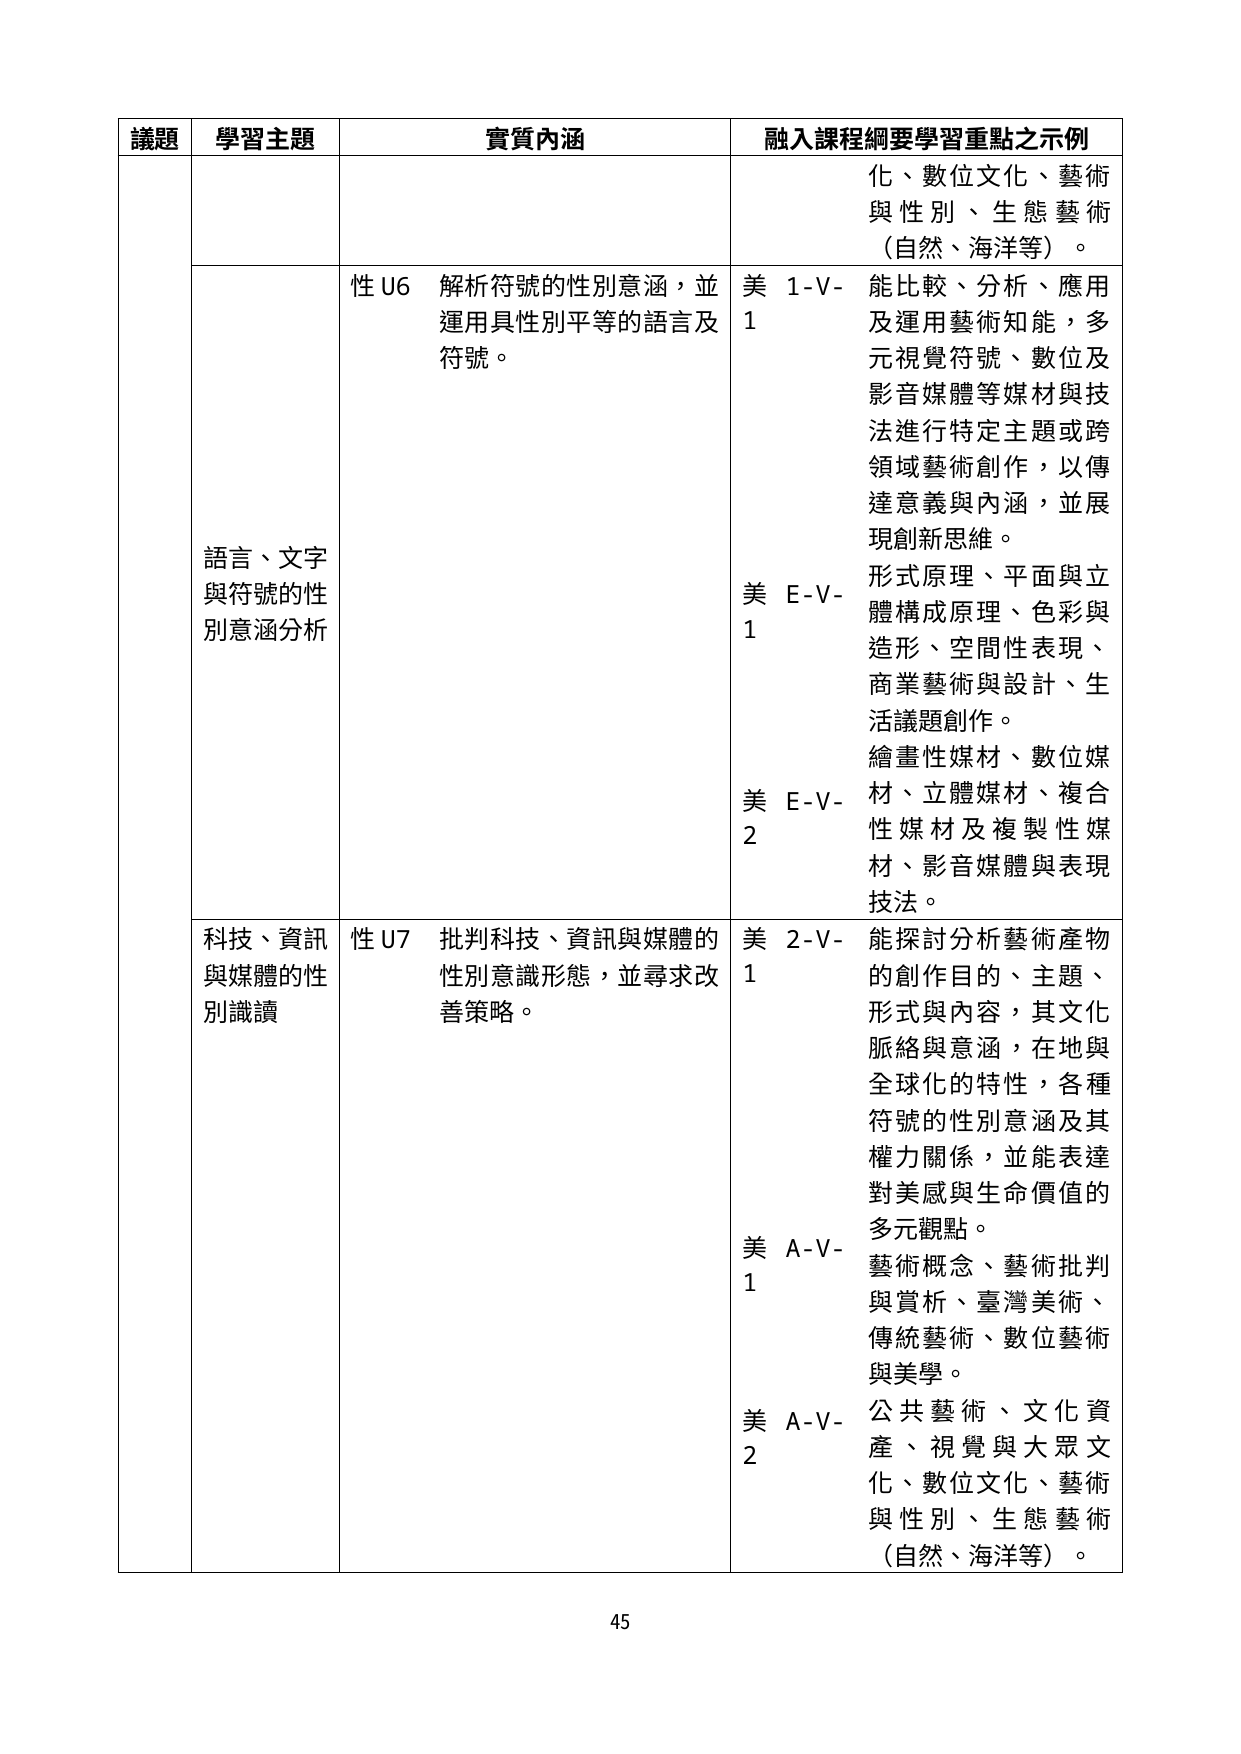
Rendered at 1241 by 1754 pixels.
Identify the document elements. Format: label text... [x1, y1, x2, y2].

table_header 實質內涵 [340, 119, 730, 155]
table_cell 科技、資訊與媒體的性別識讀 [192, 920, 339, 1572]
table_cell 美1-V-1 美E-V-1 美E-V-2 [731, 266, 857, 919]
table_cell 化、數位文化、藝術與性別、生態藝術（自然、海洋等）。 [857, 156, 1122, 265]
table_cell 能探討分析藝術產物的創作目的、主題、形式與內容，其文化脈絡與意涵，在地與全球化的特性，各種符號的性別意涵及其權力關係，並能表達對美感與生命價值的多元觀點。 藝術概念、藝術批判與賞析、臺灣美術、傳統藝術、數位藝術與美學。 公共藝術、文化資產、視覺與大眾文化、數位文化、藝術與性別、生態藝術（自然、海洋等）。 [857, 920, 1122, 1572]
table_cell [428, 156, 730, 265]
table_cell 美2-V-1 美A-V-1 美A-V-2 [731, 920, 857, 1572]
table_cell [731, 156, 857, 265]
table_cell 性U6 [340, 266, 428, 919]
table_header 議題 [119, 119, 191, 155]
table_cell [192, 156, 339, 265]
table_header 融入課程綱要學習重點之示例 [731, 119, 1122, 155]
table_cell 性U7 [340, 920, 428, 1572]
table_cell 能比較、分析、應用及運用藝術知能，多元視覺符號、數位及影音媒體等媒材與技法進行特定主題或跨領域藝術創作，以傳達意義與內涵，並展現創新思維。 形式原理、平面與立體構成原理、色彩與造形、空間性表現、商業藝術與設計、生活議題創作。 繪畫性媒材、數位媒材、立體媒材、複合性媒材及複製性媒材、影音媒體與表現技法。 [857, 266, 1122, 919]
table_cell 語言、文字與符號的性別意涵分析 [192, 266, 339, 919]
table_cell 解析符號的性別意涵，並運用具性別平等的語言及符號。 [428, 266, 730, 919]
table_cell [119, 156, 191, 1572]
table_header 學習主題 [192, 119, 339, 155]
table_cell [340, 156, 428, 265]
table_cell 批判科技、資訊與媒體的性別意識形態，並尋求改善策略。 [428, 920, 730, 1572]
